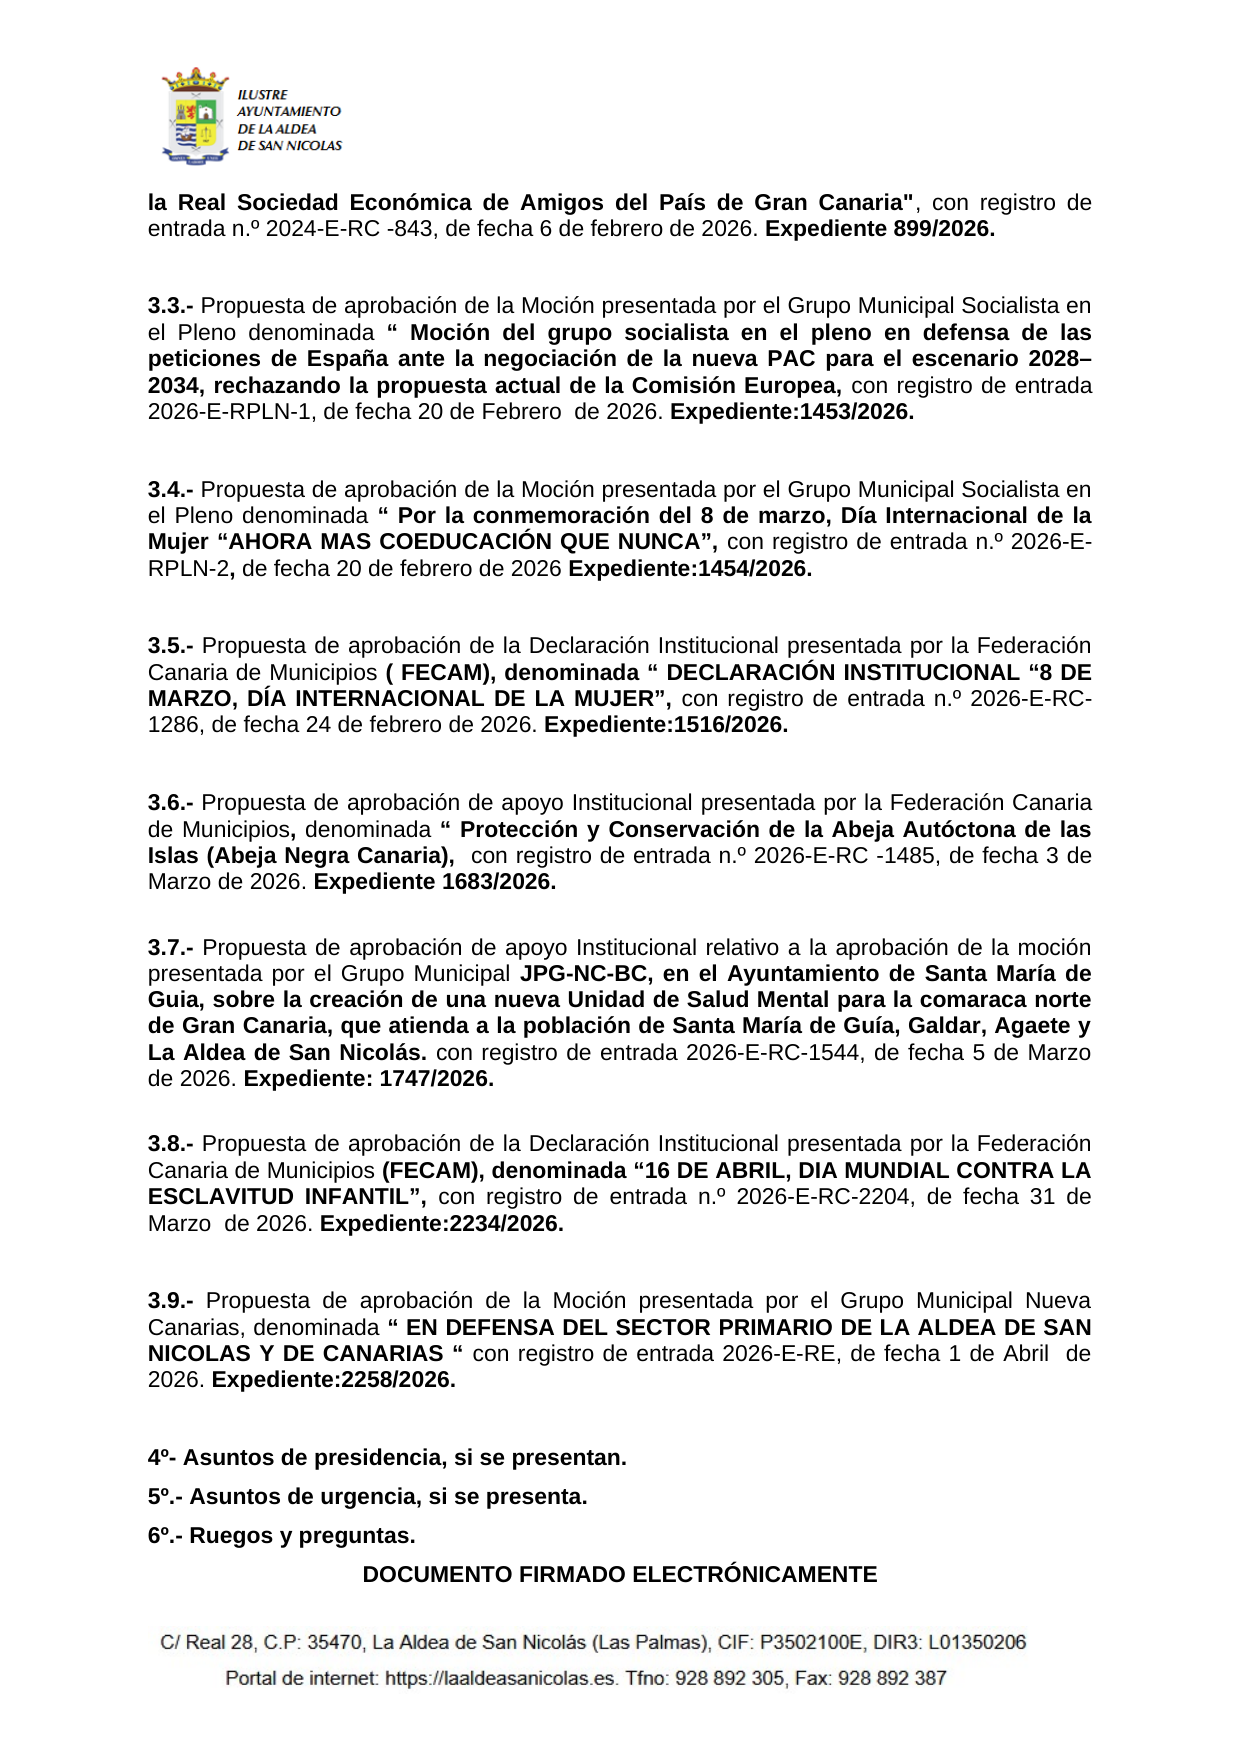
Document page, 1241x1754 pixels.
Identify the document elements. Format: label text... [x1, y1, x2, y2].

text DOCUMENTO FIRMADO ELECTRÓNICAMENTE [148, 1561, 1093, 1587]
text la Real Sociedad Económica de Amigos del País de Gran Canaria", con registro de entrada n.º 2024-E-RC -843, de fecha 6 de febrero de 2026. Expediente 899/2026. [148, 188, 1093, 241]
text 3.6.- Propuesta de aprobación de apoyo Institucional presentada por la Federación Canaria de Municipios, denominada “ Protección y Conservación de la Abeja Autóctona de las Islas (Abeja Negra Canaria), con registro de entrada n.º 2026-E-RC -1485, de fecha 3 de Marzo de 2026. Expediente 1683/2026. [148, 789, 1093, 894]
text 3.7.- Propuesta de aprobación de apoyo Institucional relativo a la aprobación de la moción presentada por el Grupo Municipal JPG-NC-BC, en el Ayuntamiento de Santa María de Guia, sobre la creación de una nueva Unidad de Salud Mental para la comaraca norte de Gran Canaria, que atienda a la población de Santa María de Guía, Galdar, Agaete y La Aldea de San Nicolás. con registro de entrada 2026-E-RC-1544, de fecha 5 de Marzo de 2026. Expediente: 1747/2026. [148, 933, 1093, 1092]
picture [148, 1626, 1034, 1694]
picture [148, 59, 358, 173]
text 3.9.- Propuesta de aprobación de la Moción presentada por el Grupo Municipal Nueva Canarias, denominada “ EN DEFENSA DEL SECTOR PRIMARIO DE LA ALDEA DE SAN NICOLAS Y DE CANARIAS “ con registro de entrada 2026-E-RE, de fecha 1 de Abril de 2026. Expediente:2258/2026. [148, 1287, 1093, 1393]
text 3.3.- Propuesta de aprobación de la Moción presentada por el Grupo Municipal Socialista en el Pleno denominada “ Moción del grupo socialista en el pleno en defensa de las peticiones de España ante la negociación de la nueva PAC para el escenario 2028–2034, rechazando la propuesta actual de la Comisión Europea, con registro de entrada 2026-E-RPLN-1, de fecha 20 de Febrero de 2026. Expediente:1453/2026. [148, 292, 1093, 424]
text 5º.- Asuntos de urgencia, si se presenta. [148, 1483, 1093, 1509]
text 6º.- Ruegos y preguntas. [148, 1522, 1093, 1548]
text 3.5.- Propuesta de aprobación de la Declaración Institucional presentada por la Federación Canaria de Municipios ( FECAM), denominada “ DECLARACIÓN INSTITUCIONAL “8 DE MARZO, DÍA INTERNACIONAL DE LA MUJER”, con registro de entrada n.º 2026-E-RC-1286, de fecha 24 de febrero de 2026. Expediente:1516/2026. [148, 632, 1093, 738]
text 4º- Asuntos de presidencia, si se presentan. [148, 1444, 1093, 1470]
text 3.4.- Propuesta de aprobación de la Moción presentada por el Grupo Municipal Socialista en el Pleno denominada “ Por la conmemoración del 8 de marzo, Día Internacional de la Mujer “AHORA MAS COEDUCACIÓN QUE NUNCA”, con registro de entrada n.º 2026-E-RPLN-2, de fecha 20 de febrero de 2026 Expediente:1454/2026. [148, 476, 1093, 581]
text 3.8.- Propuesta de aprobación de la Declaración Institucional presentada por la Federación Canaria de Municipios (FECAM), denominada “16 DE ABRIL, DIA MUNDIAL CONTRA LA ESCLAVITUD INFANTIL”, con registro de entrada n.º 2026-E-RC-2204, de fecha 31 de Marzo de 2026. Expediente:2234/2026. [148, 1130, 1093, 1236]
